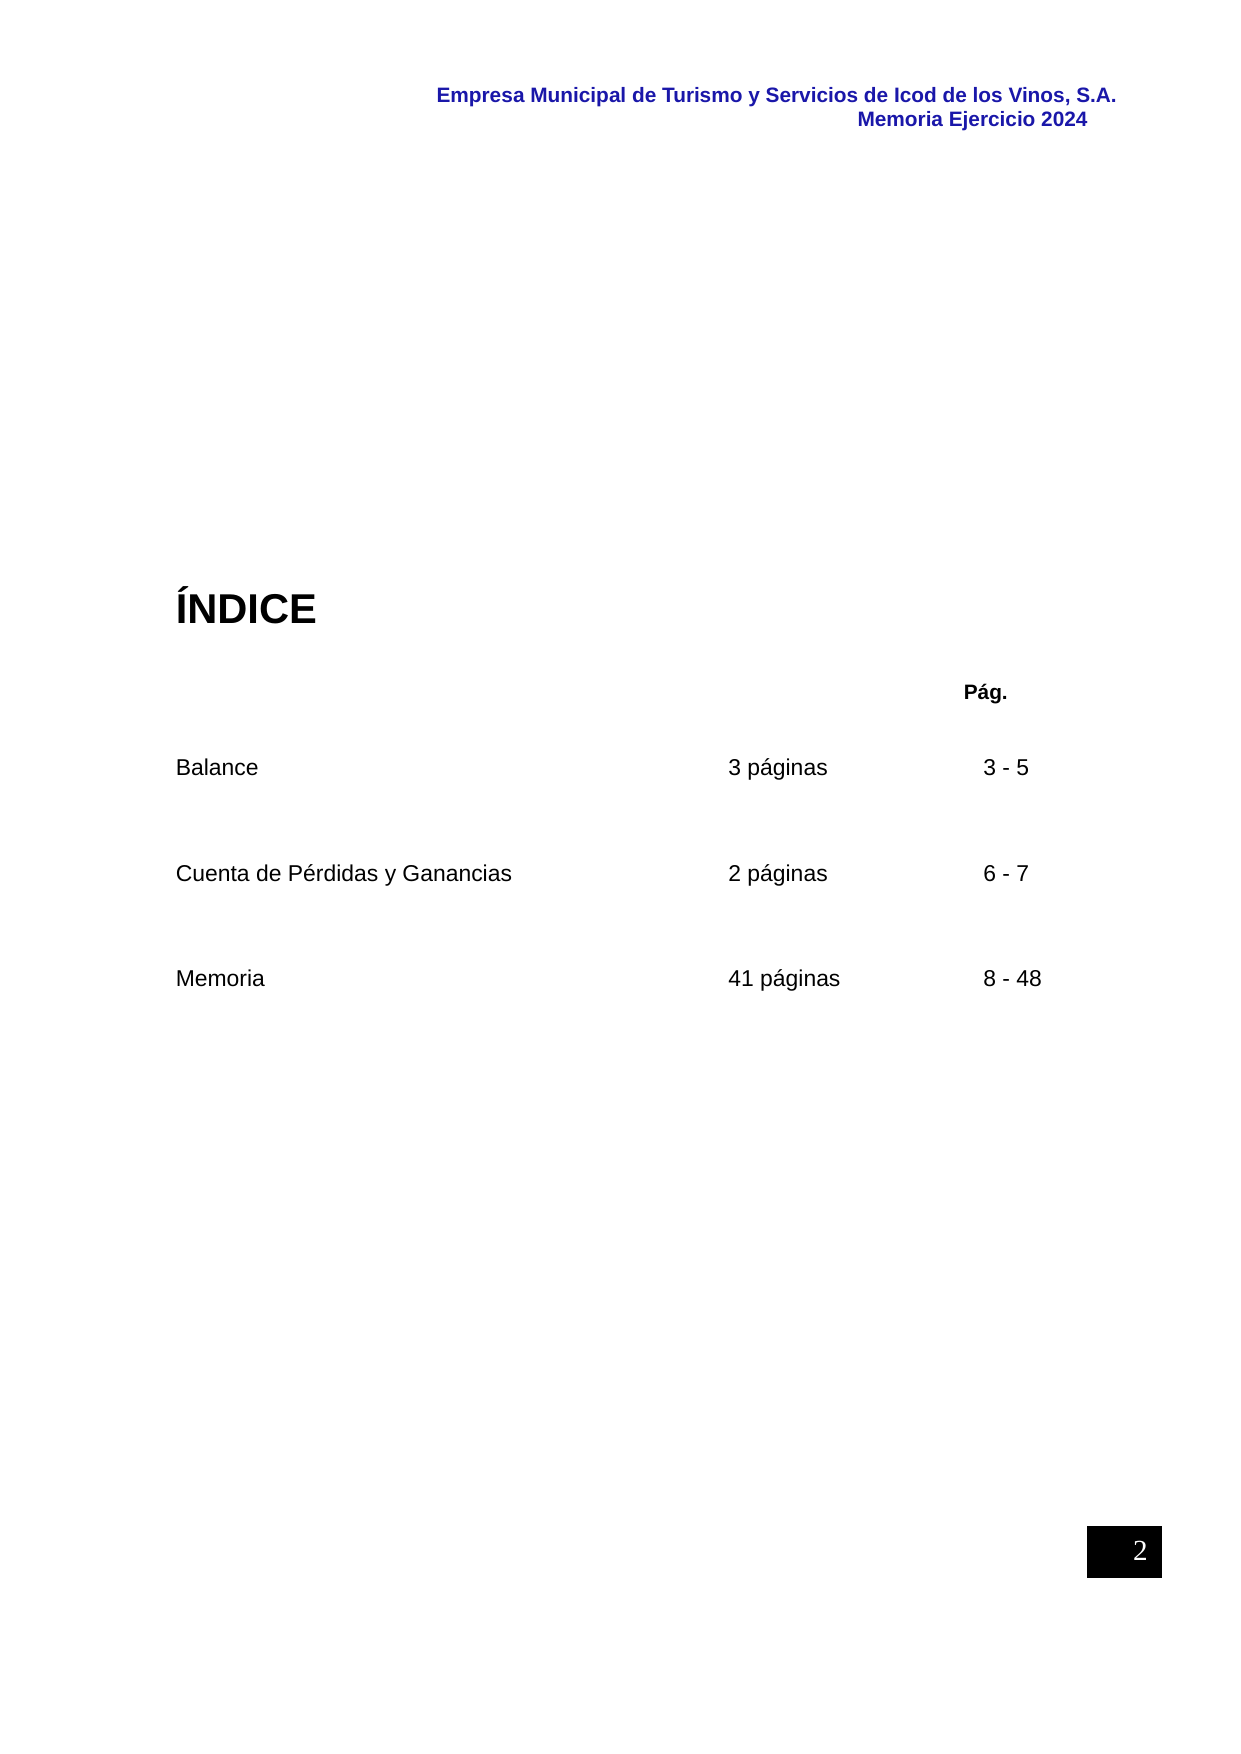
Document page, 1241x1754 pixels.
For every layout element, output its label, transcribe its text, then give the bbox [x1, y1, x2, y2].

text Cuenta de Pérdidas y Ganancias 2 páginas 6 - 7 [176, 859, 1087, 886]
text Memoria 41 páginas 8 - 48 [176, 965, 1087, 991]
text Balance 3 páginas 3 - 5 [176, 754, 1087, 780]
text ÍNDICE [176, 584, 1087, 632]
text Pág. [176, 680, 1087, 704]
